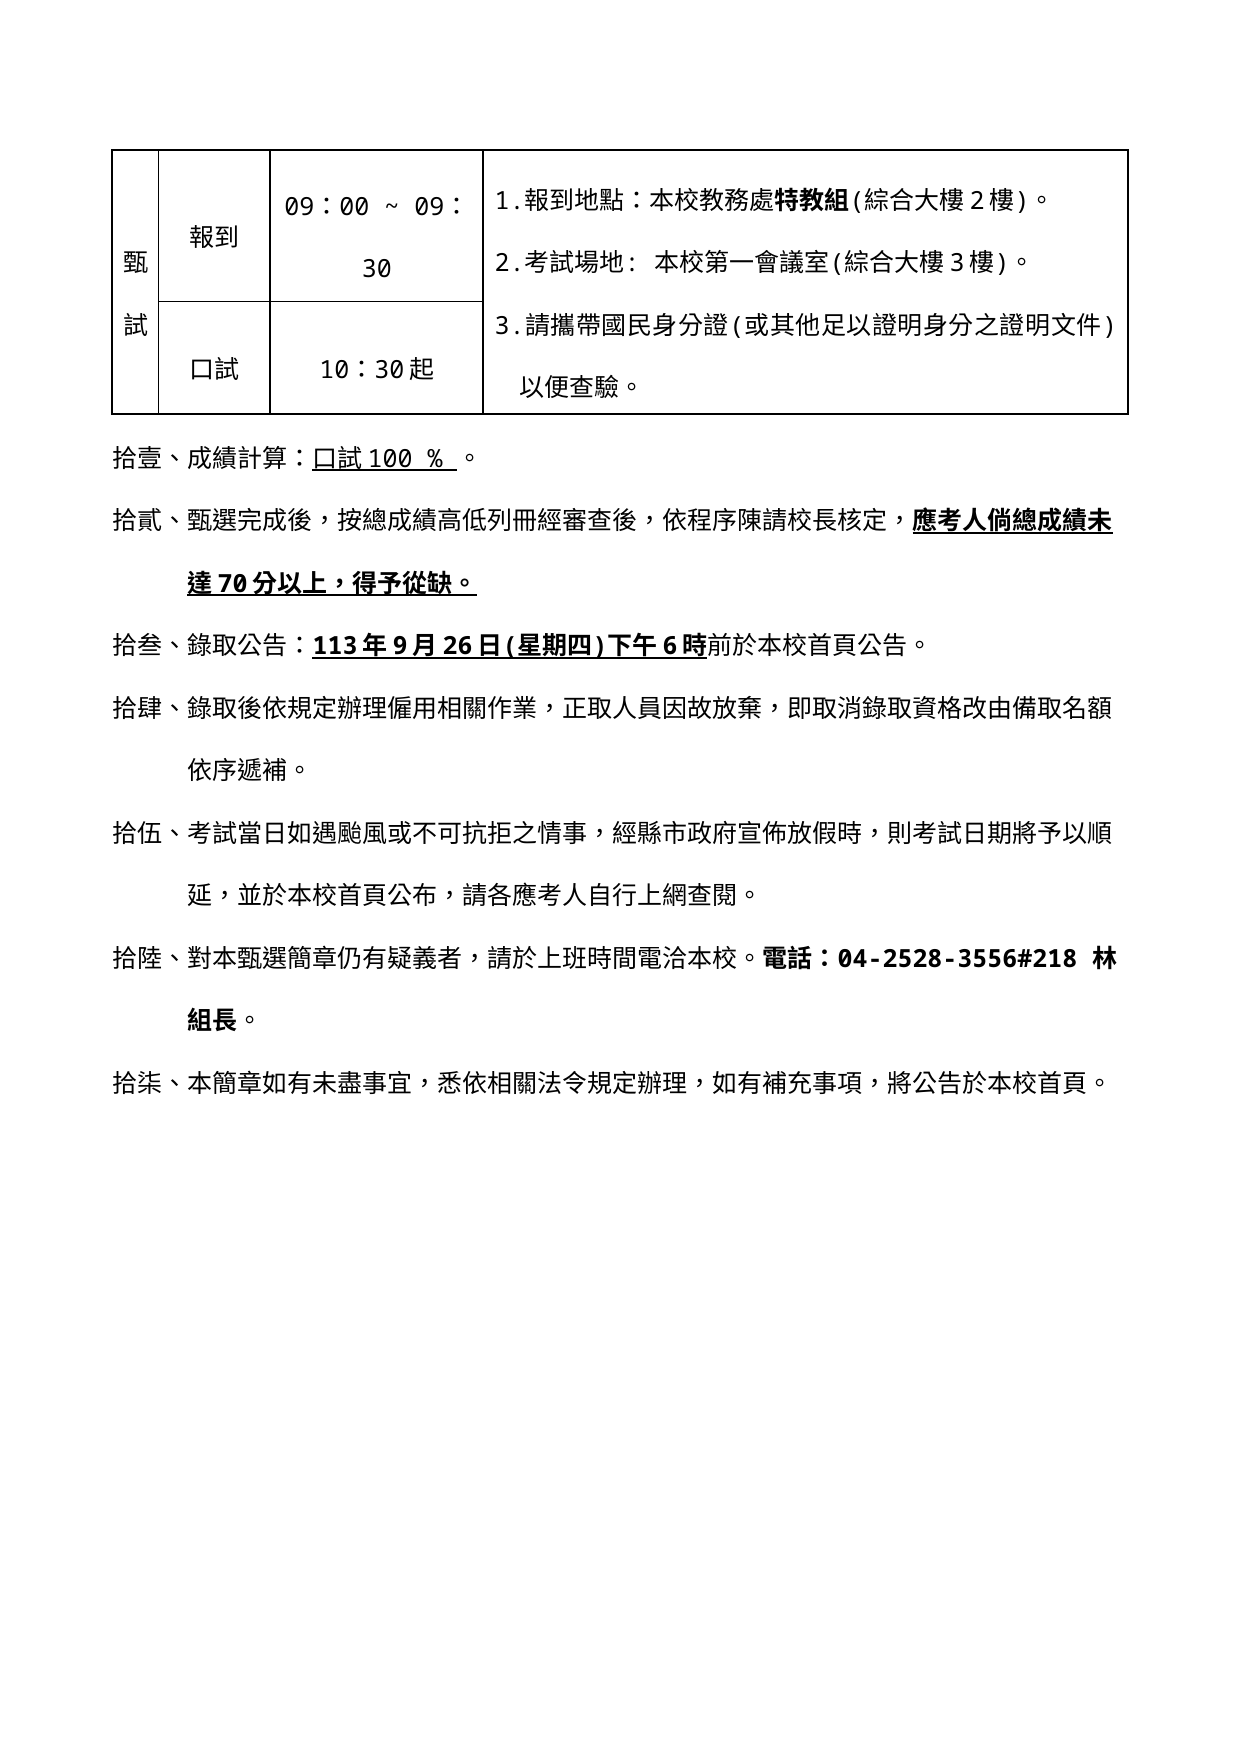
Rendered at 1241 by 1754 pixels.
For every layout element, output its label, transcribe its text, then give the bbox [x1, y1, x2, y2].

table_cell 口試 [159, 302, 269, 413]
text 拾叁、錄取公告：113年9月26日(星期四)下午6時前於本校首頁公告。 [112, 602, 1128, 665]
text 拾柒、本簡章如有未盡事宜，悉依相關法令規定辦理，如有補充事項，將公告於本校首頁。 [112, 1040, 1128, 1102]
text 拾伍、考試當日如遇颱風或不可抗拒之情事，經縣市政府宣佈放假時，則考試日期將予以順延，並於本校首頁公布，請各應考人自行上網查閱。 [112, 790, 1128, 915]
text 拾肆、錄取後依規定辦理僱用相關作業，正取人員因故放棄，即取消錄取資格改由備取名額依序遞補。 [112, 665, 1128, 790]
table_cell 甄試 [113, 151, 158, 413]
text 拾貳、甄選完成後，按總成績高低列冊經審查後，依程序陳請校長核定，應考人倘總成績未達70分以上，得予從缺。 [112, 477, 1128, 602]
table_cell 1.報到地點：本校教務處特教組(綜合大樓2樓)。 2.考試場地: 本校第一會議室(綜合大樓3樓)。 3.請攜帶國民身分證(或其他足以證明身分之證明文件)以便查驗。 [484, 151, 1127, 413]
table_cell 09：00 ~ 09：30 [271, 151, 482, 301]
text 拾陸、對本甄選簡章仍有疑義者，請於上班時間電洽本校。電話：04-2528-3556#218 林組長。 [112, 915, 1128, 1040]
table_cell 報到 [159, 151, 269, 301]
table_cell 10：30起 [271, 302, 482, 413]
text 拾壹、成績計算：口試100 % 。 [112, 415, 1128, 477]
